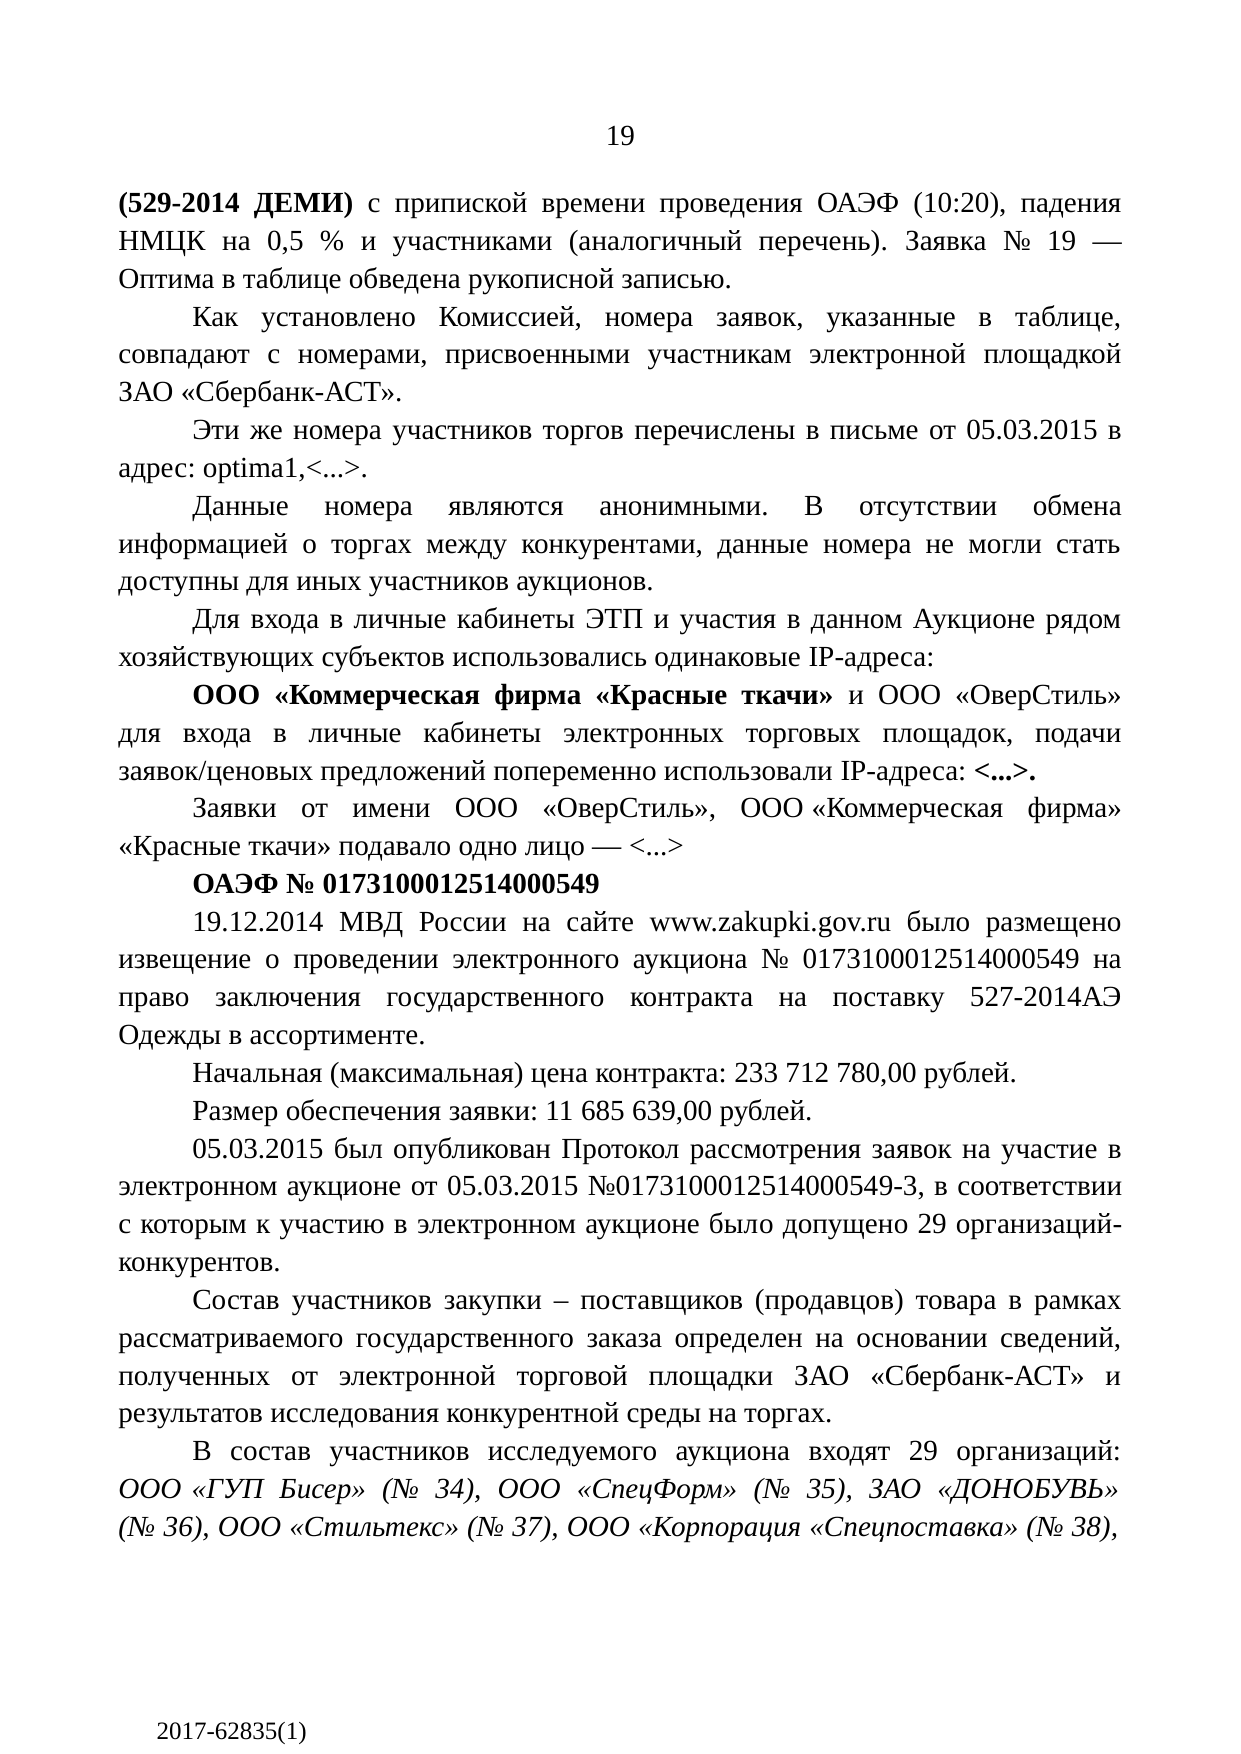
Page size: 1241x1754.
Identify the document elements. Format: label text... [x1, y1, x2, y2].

text Заявки от имени ООО «ОверСтиль», ООО «Коммерческая фирма» «Красные ткачи» подавало одно лицо — <...> [118, 786, 1122, 862]
text Данные номера являются анонимными. В отсутствии обмена информацией о торгах между конкурентами, данные номера не могли стать доступны для иных участников аукционов. [118, 484, 1122, 597]
text Начальная (максимальная) цена контракта: 233 712 780,00 рублей. [118, 1051, 1122, 1089]
text 05.03.2015 был опубликован Протокол рассмотрения заявок на участие в электронном аукционе от 05.03.2015 №0173100012514000549-3, в соответствии с которым к участию в электронном аукционе было допущено 29 организаций-конкурентов. [118, 1126, 1122, 1278]
text (529-2014 ДЕМИ) с припиской времени проведения ОАЭФ (10:20), падения НМЦК на 0,5 % и участниками (аналогичный перечень). Заявка № 19 — Оптима в таблице обведена рукописной записью. [118, 181, 1122, 294]
text Эти же номера участников торгов перечислены в письме от 05.03.2015 в адрес: optima1,<...>. [118, 408, 1122, 484]
text ОАЭФ № 0173100012514000549 [118, 862, 1122, 899]
text Как установлено Комиссией, номера заявок, указанные в таблице, совпадают с номерами, присвоенными участникам электронной площадкой ЗАО «Сбербанк-АСТ». [118, 294, 1122, 408]
text Размер обеспечения заявки: 11 685 639,00 рублей. [118, 1089, 1122, 1126]
text В состав участников исследуемого аукциона входят 29 организаций: ООО «ГУП Бисер» (№ 34), ООО «СпецФорм» (№ 35), ЗАО «ДОНОБУВЬ» (№ 36), ООО «Стильтекс» (№ 37), ООО «Корпорация «Спецпоставка» (№ 38), [118, 1429, 1122, 1542]
text ООО «Коммерческая фирма «Красные ткачи» и ООО «ОверСтиль» для входа в личные кабинеты электронных торговых площадок, подачи заявок/ценовых предложений попеременно использовали IP-адреса: <...>. [118, 673, 1122, 786]
text Состав участников закупки – поставщиков (продавцов) товара в рамках рассматриваемого государственного заказа определен на основании сведений, полученных от электронной торговой площадки ЗАО «Сбербанк-АСТ» и результатов исследования конкурентной среды на торгах. [118, 1278, 1122, 1429]
text Для входа в личные кабинеты ЭТП и участия в данном Аукционе рядом хозяйствующих субъектов использовались одинаковые IP-адреса: [118, 597, 1122, 673]
text 19.12.2014 МВД России на сайте www.zakupki.gov.ru было размещено извещение о проведении электронного аукциона № 0173100012514000549 на право заключения государственного контракта на поставку 527-2014АЭ Одежды в ассортименте. [118, 899, 1122, 1051]
